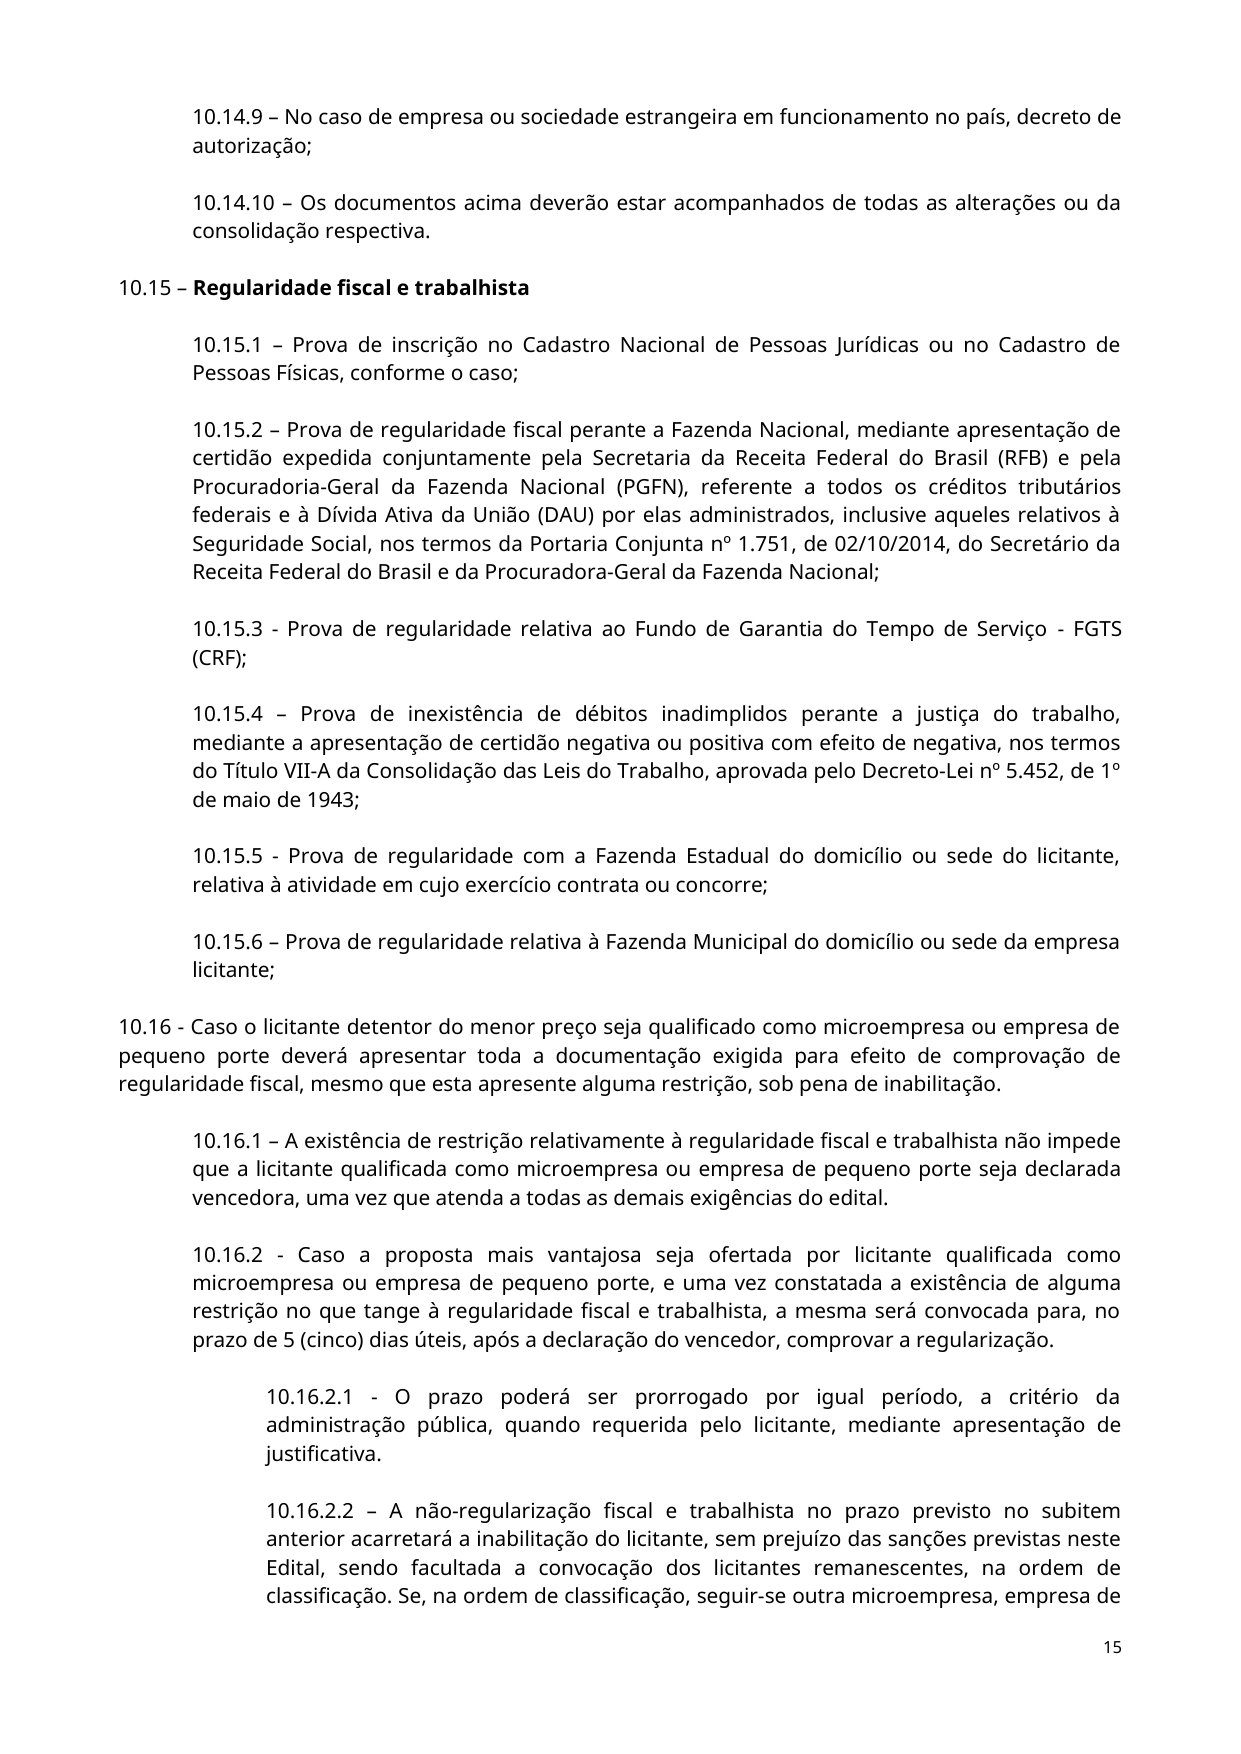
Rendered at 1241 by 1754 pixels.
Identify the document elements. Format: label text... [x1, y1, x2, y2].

text 10.15.5 - Prova de regularidade com a Fazenda Estadual do domicílio ou sede do licitante, relativa à atividade em cujo exercício contrata ou concorre; [192, 842, 1122, 898]
text 10.16.2.1 - O prazo poderá ser prorrogado por igual período, a critério da administração pública, quando requerida pelo licitante, mediante apresentação de justificativa. [266, 1382, 1122, 1467]
text 10.16 - Caso o licitante detentor do menor preço seja qualificado como microempresa ou empresa de pequeno porte deverá apresentar toda a documentação exigida para efeito de comprovação de regularidade fiscal, mesmo que esta apresente alguma restrição, sob pena de inabilitação. [118, 1012, 1122, 1098]
list 10.14.10 – Os documentos acima deverão estar acompanhados de todas as alterações ou da consolidação respectiva. [192, 188, 1122, 244]
text 10.15.4 – Prova de inexistência de débitos inadimplidos perante a justiça do trabalho, mediante a apresentação de certidão negativa ou positiva com efeito de negativa, nos termos do Título VII-A da Consolidação das Leis do Trabalho, aprovada pelo Decreto-Lei nº 5.452, de 1º de maio de 1943; [192, 699, 1122, 813]
text 10.15.1 – Prova de inscrição no Cadastro Nacional de Pessoas Jurídicas ou no Cadastro de Pessoas Físicas, conforme o caso; [192, 330, 1122, 387]
text 10.16.2.2 – A não-regularização fiscal e trabalhista no prazo previsto no subitem anterior acarretará a inabilitação do licitante, sem prejuízo das sanções previstas neste Edital, sendo facultada a convocação dos licitantes remanescentes, na ordem de classificação. Se, na ordem de classificação, seguir-se outra microempresa, empresa de [266, 1496, 1122, 1609]
text 10.16.2 - Caso a proposta mais vantajosa seja ofertada por licitante qualificada como microempresa ou empresa de pequeno porte, e uma vez constatada a existência de alguma restrição no que tange à regularidade fiscal e trabalhista, a mesma será convocada para, no prazo de 5 (cinco) dias úteis, após a declaração do vencedor, comprovar a regularização. [192, 1240, 1122, 1353]
text 10.15.2 – Prova de regularidade fiscal perante a Fazenda Nacional, mediante apresentação de certidão expedida conjuntamente pela Secretaria da Receita Federal do Brasil (RFB) e pela Procuradoria-Geral da Fazenda Nacional (PGFN), referente a todos os créditos tributários federais e à Dívida Ativa da União (DAU) por elas administrados, inclusive aqueles relativos à Seguridade Social, nos termos da Portaria Conjunta nº 1.751, de 02/10/2014, do Secretário da Receita Federal do Brasil e da Procuradora-Geral da Fazenda Nacional; [192, 415, 1122, 586]
list 10.14.9 – No caso de empresa ou sociedade estrangeira em funcionamento no país, decreto de autorização; [192, 102, 1122, 159]
text 10.16.1 – A existência de restrição relativamente à regularidade fiscal e trabalhista não impede que a licitante qualificada como microempresa ou empresa de pequeno porte seja declarada vencedora, uma vez que atenda a todas as demais exigências do edital. [192, 1126, 1122, 1211]
text 10.15.3 - Prova de regularidade relativa ao Fundo de Garantia do Tempo de Serviço - FGTS (CRF); [192, 614, 1122, 671]
text 10.15.6 – Prova de regularidade relativa à Fazenda Municipal do domicílio ou sede da empresa licitante; [192, 927, 1122, 984]
text 10.15 – Regularidade fiscal e trabalhista [118, 273, 1122, 301]
